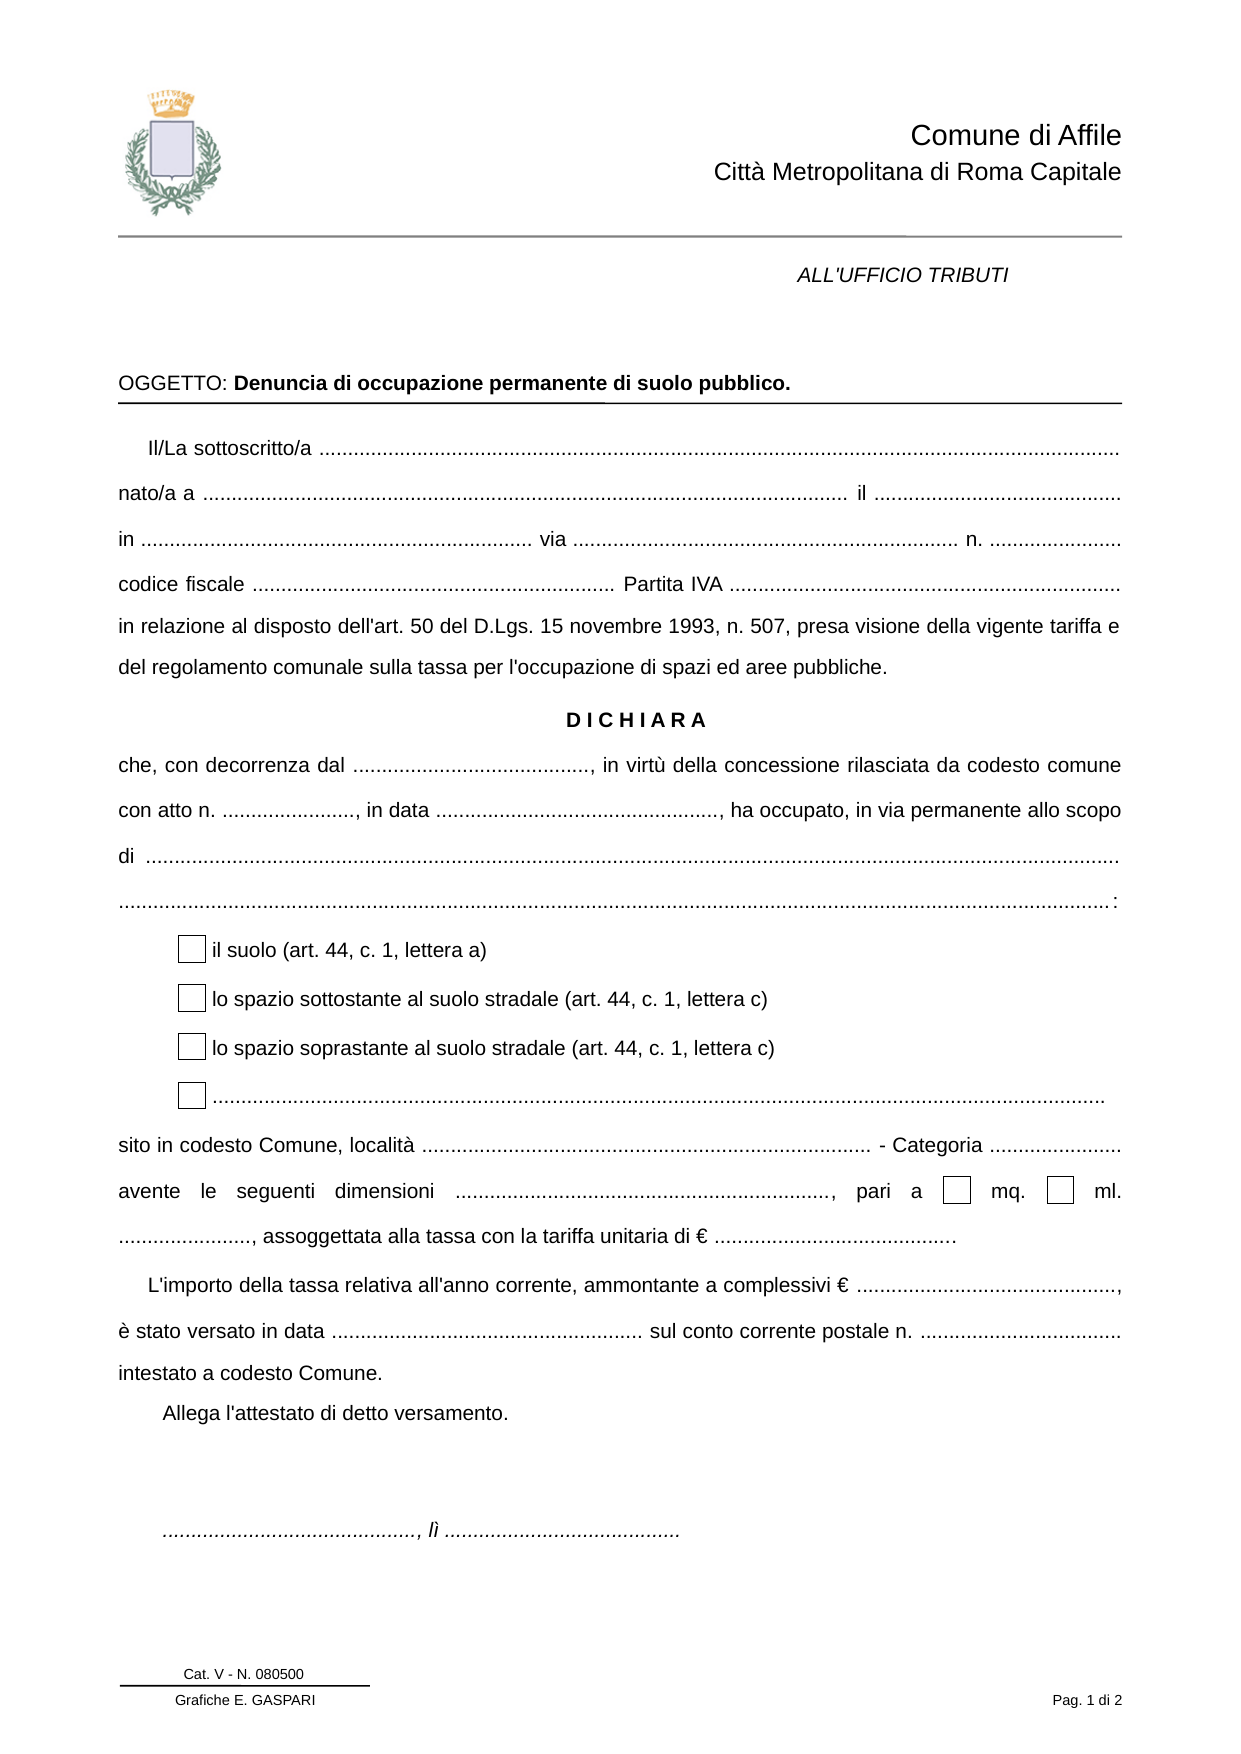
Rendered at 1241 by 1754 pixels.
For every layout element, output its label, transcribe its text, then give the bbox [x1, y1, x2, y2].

text lo spazio soprastante al suolo stradale (art. 44, c. 1, lettera c) [177, 1032, 944, 1061]
text Il/La sottoscritto/a ........................................................................................................................................... nato/a a ................................................................................................................ il ........................................... in .................................................................... via ................................................................... n. ....................... codice fiscale ............................................................... Partita IVA .................................................................... in relazione al disposto dell'art. 50 del D.Lgs. 15 novembre 1993, n. 507, presa visione della vigente tariffa e del regolamento comunale sulla tassa per l'occupazione di spazi ed aree pubbliche. [118, 432, 1122, 679]
text il suolo (art. 44, c. 1, lettera a) [177, 934, 1122, 963]
text ........................................................................................................................................................... [118, 1081, 1122, 1109]
picture [122, 87, 224, 219]
text Comune di Affile [224, 118, 1122, 152]
text sito in codesto Comune, località .............................................................................. - Categoria ....................... avente le seguenti dimensioni ................................................................., pari a mq. ml. ......................., assoggettata alla tassa con la tariffa unitaria di € .......................................... [118, 1129, 1122, 1249]
text D I C H I A R A [566, 708, 1122, 732]
text Città Metropolitana di Roma Capitale [224, 157, 1122, 185]
text L'importo della tassa relativa all'anno corrente, ammontante a complessivi € ............................................., è stato versato in data ...................................................... sul conto corrente postale n. ................................... intestato a codesto Comune. [118, 1269, 1122, 1384]
text OGGETTO: Denuncia di occupazione permanente di suolo pubblico. [118, 371, 1122, 395]
subtitle ALL'UFFICIO TRIBUTI [797, 263, 1122, 287]
text ............................................, lì ......................................... [162, 1514, 1122, 1542]
text che, con decorrenza dal ........................................., in virtù della concessione rilasciata da codesto comune con atto n. ......................., in data ................................................., ha occupato, in via permanente allo scopo di ......................................................................................................................................................................... ............................................................................................................................................................................: [118, 749, 1122, 914]
text lo spazio sottostante al suolo stradale (art. 44, c. 1, lettera c) [177, 983, 944, 1012]
text Allega l'attestato di detto versamento. [162, 1401, 1122, 1425]
